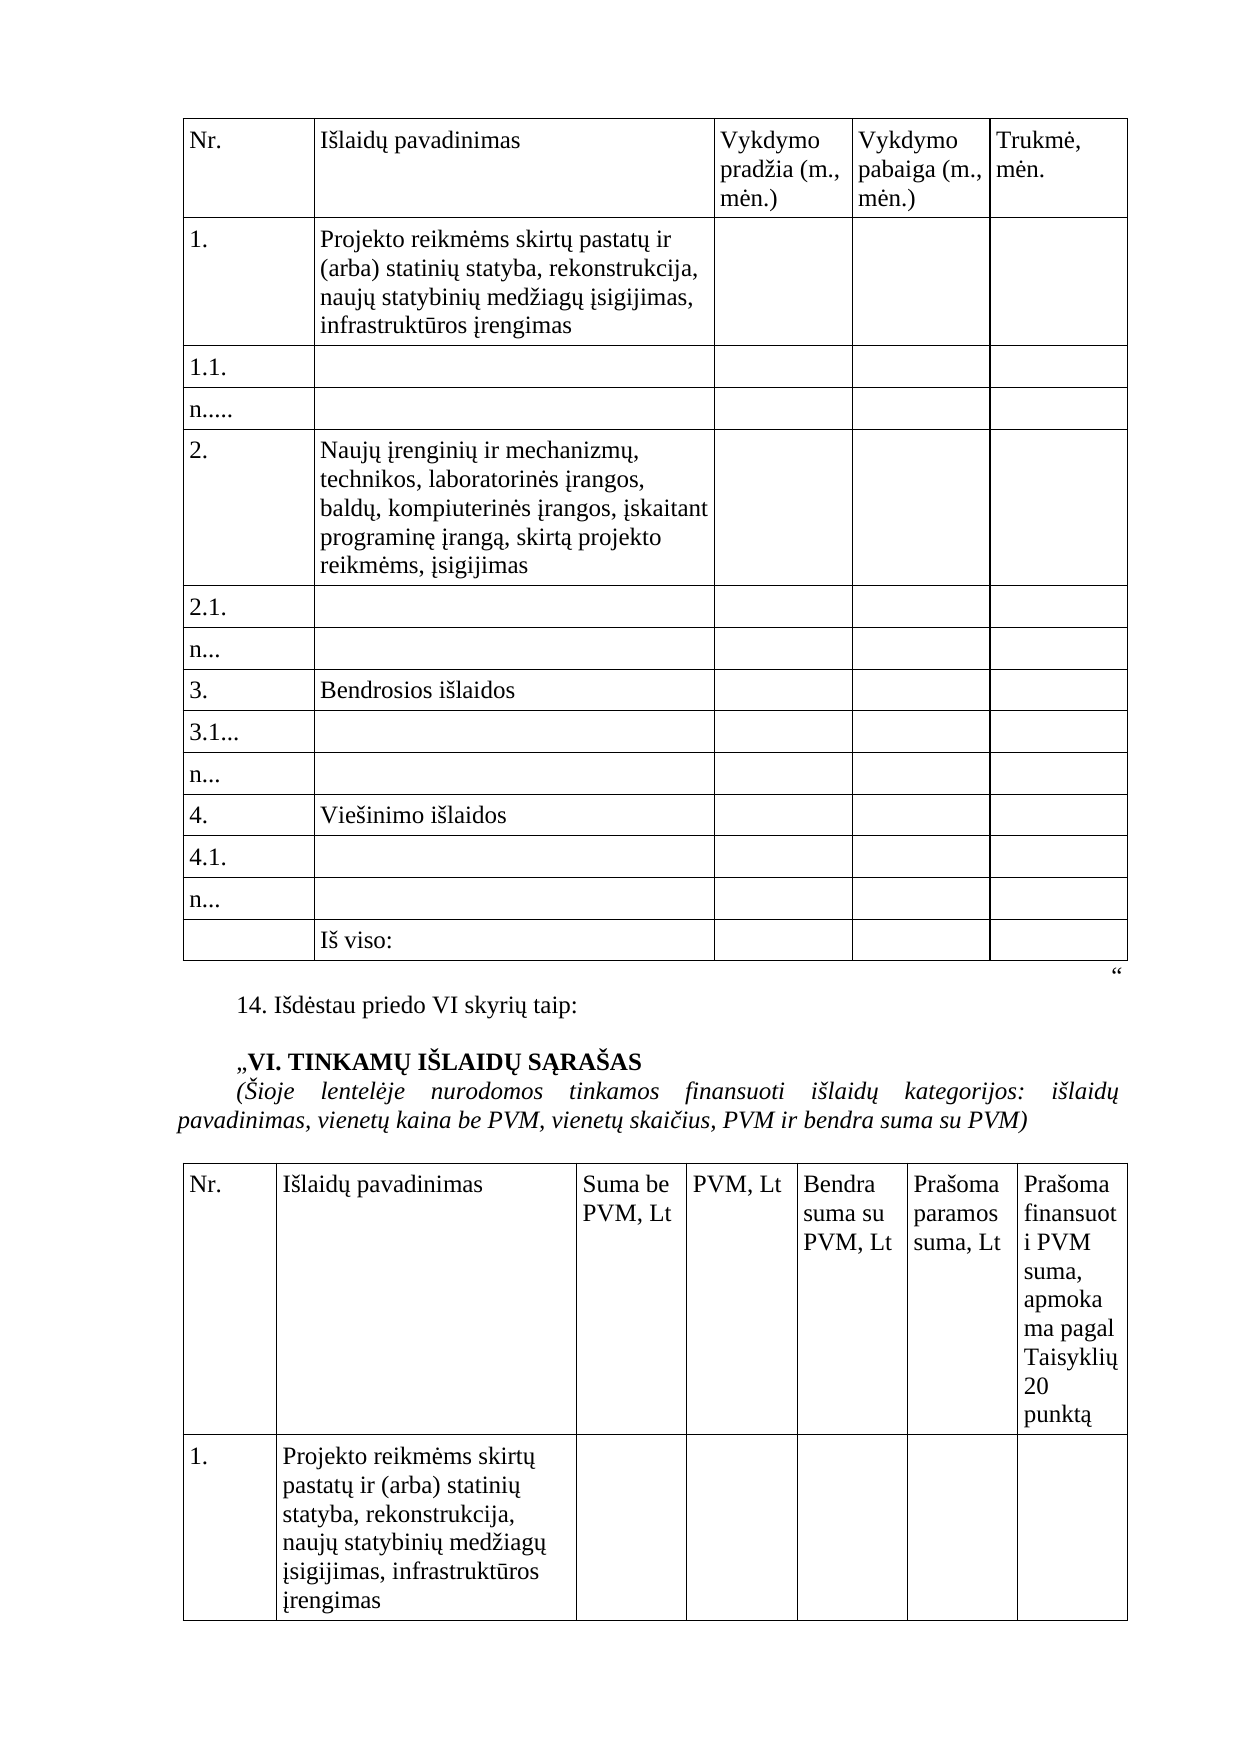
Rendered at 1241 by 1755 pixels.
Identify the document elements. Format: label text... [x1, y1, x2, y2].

table_cell Viešinimo išlaidos [315, 795, 714, 835]
table_header Nr. [184, 1164, 276, 1434]
table_cell [853, 920, 989, 960]
table_cell [991, 836, 1127, 877]
table_cell [715, 218, 852, 345]
table_cell [853, 878, 989, 918]
table_header Išlaidų pavadinimas [315, 119, 714, 217]
table_header Trukmė, mėn. [991, 119, 1127, 217]
table_cell [798, 1435, 907, 1619]
table_header Nr. [184, 119, 314, 217]
table_cell [991, 878, 1127, 918]
table_cell Bendrosios išlaidos [315, 670, 714, 710]
table_cell [991, 795, 1127, 835]
table_cell [184, 920, 314, 960]
table_cell [853, 711, 989, 752]
table_cell Projekto reikmėms skirtų pastatų ir (arba) statinių statyba, rekonstrukcija, naujų statybinių medžiagų įsigijimas, infrastruktūros įrengimas [315, 218, 714, 345]
table_cell 2.1. [184, 586, 314, 627]
table_cell [315, 711, 714, 752]
table_cell [991, 586, 1127, 627]
table_cell [991, 920, 1127, 960]
table_cell [315, 836, 714, 877]
table_cell Naujų įrenginių ir mechanizmų, technikos, laboratorinės įrangos, baldų, kompiuterinės įrangos, įskaitant programinę įrangą, skirtą projekto reikmėms, įsigijimas [315, 430, 714, 585]
text (Šioje lentelėje nurodomos tinkamos finansuoti išlaidų kategorijos: išlaidų pavadinimas, vienetų kaina be PVM, vienetų skaičius, PVM ir bendra suma su PVM) [177, 1076, 1122, 1134]
table_cell [853, 586, 989, 627]
table_cell [315, 753, 714, 793]
table_cell [315, 388, 714, 428]
table_cell [315, 586, 714, 627]
table_cell n..... [184, 388, 314, 428]
table_cell n... [184, 628, 314, 668]
text 14. Išdėstau priedo VI skyrių taip: [177, 990, 1122, 1019]
table_cell [687, 1435, 797, 1619]
table_cell 3.1... [184, 711, 314, 752]
table_header Išlaidų pavadinimas [277, 1164, 576, 1434]
table_cell [715, 346, 852, 387]
table_cell [315, 878, 714, 918]
table_cell [991, 628, 1127, 668]
table_cell [908, 1435, 1017, 1619]
table_cell [853, 795, 989, 835]
table_cell [315, 628, 714, 668]
table_cell [853, 836, 989, 877]
table_cell 1. [184, 1435, 276, 1619]
table_cell 1. [184, 218, 314, 345]
table_cell 2. [184, 430, 314, 585]
table_cell [1018, 1435, 1127, 1619]
table_header Bendra suma su PVM, Lt [798, 1164, 907, 1434]
table_header Prašoma finansuoti PVM suma, apmokama pagal Taisyklių 20 punktą [1018, 1164, 1127, 1434]
table_header Prašoma paramos suma, Lt [908, 1164, 1017, 1434]
table_cell [715, 878, 852, 918]
text “ [177, 961, 1122, 990]
table_cell [715, 795, 852, 835]
table_cell [853, 628, 989, 668]
table_cell n... [184, 878, 314, 918]
table_cell [991, 753, 1127, 793]
table_cell [991, 388, 1127, 428]
table_cell [991, 430, 1127, 585]
table_cell [715, 711, 852, 752]
table_cell [853, 388, 989, 428]
table_cell [715, 836, 852, 877]
text „VI. TINKAMŲ IŠLAIDŲ SĄRAŠAS [177, 1047, 1122, 1076]
table_cell [853, 670, 989, 710]
table_cell [715, 670, 852, 710]
table_cell [715, 430, 852, 585]
table_cell n... [184, 753, 314, 793]
table_cell [991, 670, 1127, 710]
table_cell [853, 753, 989, 793]
table_header Suma be PVM, Lt [577, 1164, 686, 1434]
table_cell 3. [184, 670, 314, 710]
table_header Vykdymo pabaiga (m., mėn.) [853, 119, 989, 217]
table_cell 4.1. [184, 836, 314, 877]
table_cell [853, 430, 989, 585]
table_cell [715, 388, 852, 428]
table_cell [577, 1435, 686, 1619]
table_cell [991, 346, 1127, 387]
table_cell [991, 218, 1127, 345]
table_cell Iš viso: [315, 920, 714, 960]
table_cell [853, 218, 989, 345]
table_cell [715, 628, 852, 668]
table_header Vykdymo pradžia (m., mėn.) [715, 119, 852, 217]
table_cell [853, 346, 989, 387]
table_cell [715, 753, 852, 793]
table_cell [315, 346, 714, 387]
table_cell 4. [184, 795, 314, 835]
table_cell 1.1. [184, 346, 314, 387]
table_cell Projekto reikmėms skirtų pastatų ir (arba) statinių statyba, rekonstrukcija, naujų statybinių medžiagų įsigijimas, infrastruktūros įrengimas [277, 1435, 576, 1619]
table_cell [715, 920, 852, 960]
table_cell [715, 586, 852, 627]
table_cell [991, 711, 1127, 752]
table_header PVM, Lt [687, 1164, 797, 1434]
